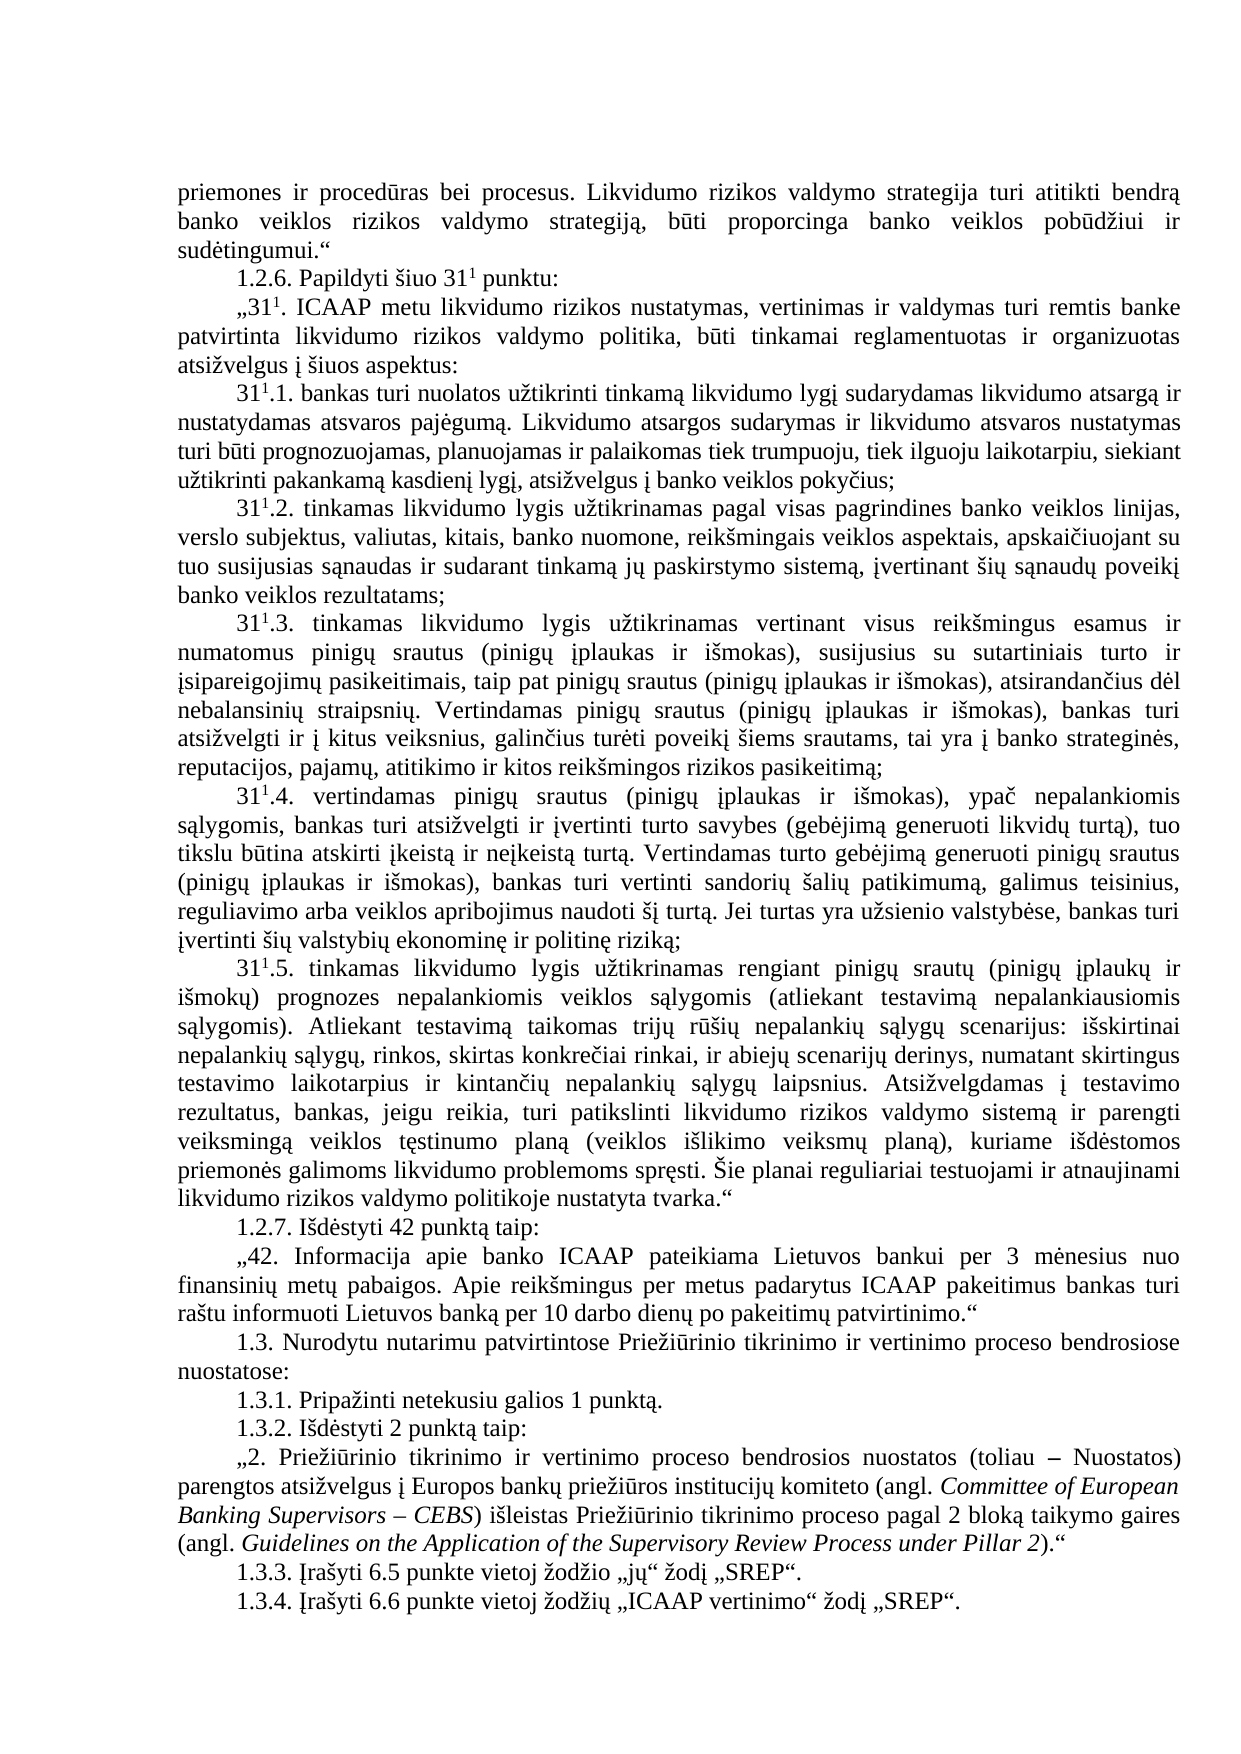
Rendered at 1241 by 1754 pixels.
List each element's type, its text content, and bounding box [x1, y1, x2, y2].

text priemones ir procedūras bei procesus. Likvidumo rizikos valdymo strategija turi atitikti bendrą banko veiklos rizikos valdymo strategiją, būti proporcinga banko veiklos pobūdžiui ir sudėtingumui.“ [177, 177, 1181, 263]
text 311.3. tinkamas likvidumo lygis užtikrinamas vertinant visus reikšmingus esamus ir numatomus pinigų srautus (pinigų įplaukas ir išmokas), susijusius su sutartiniais turto ir įsipareigojimų pasikeitimais, taip pat pinigų srautus (pinigų įplaukas ir išmokas), atsirandančius dėl nebalansinių straipsnių. Vertindamas pinigų srautus (pinigų įplaukas ir išmokas), bankas turi atsižvelgti ir į kitus veiksnius, galinčius turėti poveikį šiems srautams, tai yra į banko strateginės, reputacijos, pajamų, atitikimo ir kitos reikšmingos rizikos pasikeitimą; [177, 608, 1181, 781]
text 1.2.7. Išdėstyti 42 punktą taip: [177, 1212, 1181, 1241]
text 311.5. tinkamas likvidumo lygis užtikrinamas rengiant pinigų srautų (pinigų įplaukų ir išmokų) prognozes nepalankiomis veiklos sąlygomis (atliekant testavimą nepalankiausiomis sąlygomis). Atliekant testavimą taikomas trijų rūšių nepalankių sąlygų scenarijus: išskirtinai nepalankių sąlygų, rinkos, skirtas konkrečiai rinkai, ir abiejų scenarijų derinys, numatant skirtingus testavimo laikotarpius ir kintančių nepalankių sąlygų laipsnius. Atsižvelgdamas į testavimo rezultatus, bankas, jeigu reikia, turi patikslinti likvidumo rizikos valdymo sistemą ir parengti veiksmingą veiklos tęstinumo planą (veiklos išlikimo veiksmų planą), kuriame išdėstomos priemonės galimoms likvidumo problemoms spręsti. Šie planai reguliariai testuojami ir atnaujinami likvidumo rizikos valdymo politikoje nustatyta tvarka.“ [177, 953, 1181, 1212]
text 311.1. bankas turi nuolatos užtikrinti tinkamą likvidumo lygį sudarydamas likvidumo atsargą ir nustatydamas atsvaros pajėgumą. Likvidumo atsargos sudarymas ir likvidumo atsvaros nustatymas turi būti prognozuojamas, planuojamas ir palaikomas tiek trumpuoju, tiek ilguoju laikotarpiu, siekiant užtikrinti pakankamą kasdienį lygį, atsižvelgus į banko veiklos pokyčius; [177, 378, 1181, 493]
text 1.3.4. Įrašyti 6.6 punkte vietoj žodžių „ICAAP vertinimo“ žodį „SREP“. [177, 1586, 1181, 1615]
text 1.3.3. Įrašyti 6.5 punkte vietoj žodžio „jų“ žodį „SREP“. [177, 1557, 1181, 1586]
text 1.2.6. Papildyti šiuo 311 punktu: [177, 263, 1181, 292]
text 1.3. Nurodytu nutarimu patvirtintose Priežiūrinio tikrinimo ir vertinimo proceso bendrosiose nuostatose: [177, 1327, 1181, 1385]
text „2. Priežiūrinio tikrinimo ir vertinimo proceso bendrosios nuostatos (toliau – Nuostatos) parengtos atsižvelgus į Europos bankų priežiūros institucijų komiteto (angl. Committee of European Banking Supervisors – CEBS) išleistas Priežiūrinio tikrinimo proceso pagal 2 bloką taikymo gaires (angl. Guidelines on the Application of the Supervisory Review Process under Pillar 2).“ [177, 1442, 1181, 1557]
text „42. Informacija apie banko ICAAP pateikiama Lietuvos bankui per 3 mėnesius nuo finansinių metų pabaigos. Apie reikšmingus per metus padarytus ICAAP pakeitimus bankas turi raštu informuoti Lietuvos banką per 10 darbo dienų po pakeitimų patvirtinimo.“ [177, 1241, 1181, 1327]
text 1.3.2. Išdėstyti 2 punktą taip: [177, 1413, 1181, 1442]
text 1.3.1. Pripažinti netekusiu galios 1 punktą. [177, 1385, 1181, 1413]
text 311.4. vertindamas pinigų srautus (pinigų įplaukas ir išmokas), ypač nepalankiomis sąlygomis, bankas turi atsižvelgti ir įvertinti turto savybes (gebėjimą generuoti likvidų turtą), tuo tikslu būtina atskirti įkeistą ir neįkeistą turtą. Vertindamas turto gebėjimą generuoti pinigų srautus (pinigų įplaukas ir išmokas), bankas turi vertinti sandorių šalių patikimumą, galimus teisinius, reguliavimo arba veiklos apribojimus naudoti šį turtą. Jei turtas yra užsienio valstybėse, bankas turi įvertinti šių valstybių ekonominę ir politinę riziką; [177, 781, 1181, 953]
text „311. ICAAP metu likvidumo rizikos nustatymas, vertinimas ir valdymas turi remtis banke patvirtinta likvidumo rizikos valdymo politika, būti tinkamai reglamentuotas ir organizuotas atsižvelgus į šiuos aspektus: [177, 292, 1181, 378]
text 311.2. tinkamas likvidumo lygis užtikrinamas pagal visas pagrindines banko veiklos linijas, verslo subjektus, valiutas, kitais, banko nuomone, reikšmingais veiklos aspektais, apskaičiuojant su tuo susijusias sąnaudas ir sudarant tinkamą jų paskirstymo sistemą, įvertinant šių sąnaudų poveikį banko veiklos rezultatams; [177, 493, 1181, 608]
